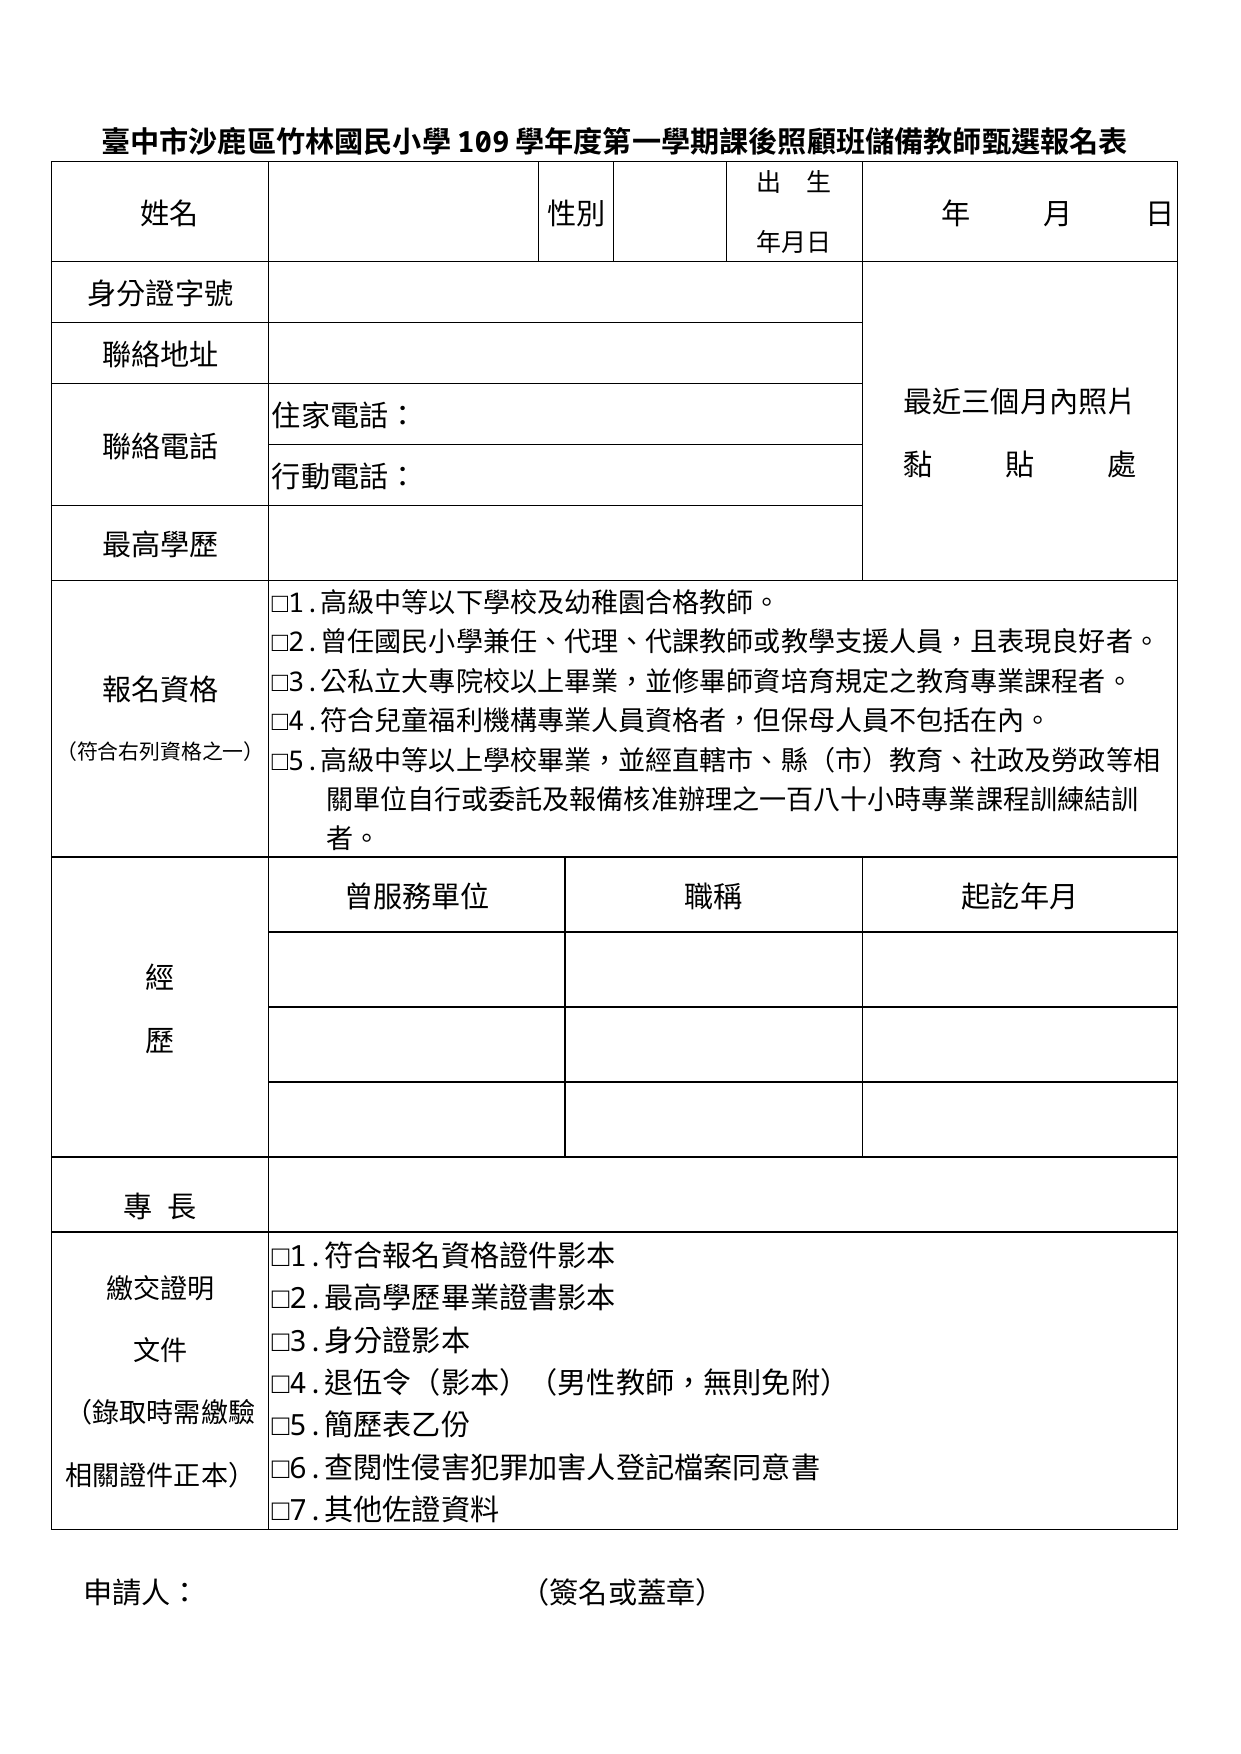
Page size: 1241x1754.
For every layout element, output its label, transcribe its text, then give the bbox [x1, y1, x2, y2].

table_cell [269, 506, 862, 580]
table_cell [269, 323, 862, 383]
table_cell 經 歷 [52, 858, 268, 1156]
table_cell 起訖年月 [863, 858, 1177, 931]
text 申請人： （簽名或蓋章） [83, 1570, 1146, 1612]
table_cell □1.符合報名資格證件影本 □2.最高學歷畢業證書影本 □3.身分證影本 □4.退伍令（影本）（男性教師，無則免附） □5.簡歷表乙份 □6.查閱性侵害犯罪加害人登記檔案同意書 □7.其他佐證資料 [269, 1233, 1177, 1529]
table_cell □1.高級中等以下學校及幼稚園合格教師。 □2.曾任國民小學兼任、代理、代課教師或教學支援人員，且表現良好者。 □3.公私立大專院校以上畢業，並修畢師資培育規定之教育專業課程者。 □4.符合兒童福利機構專業人員資格者，但保母人員不包括在內。 □5.高級中等以上學校畢業，並經直轄市、縣（市）教育、社政及勞政等相關單位自行或委託及報備核准辦理之一百八十小時專業課程訓練結訓者。 [269, 581, 1177, 856]
table_header 出 生 年月日 [727, 162, 862, 261]
table_cell [566, 1008, 862, 1081]
table_header 性別 [539, 162, 613, 261]
table_cell 曾服務單位 [269, 858, 564, 931]
table_cell [863, 1008, 1177, 1081]
table_cell 職稱 [566, 858, 862, 931]
table_cell 住家電話： [269, 384, 862, 444]
table_cell 報名資格 （符合右列資格之一） [52, 581, 268, 856]
table_cell [269, 262, 862, 322]
table_cell [269, 1083, 564, 1156]
table_cell 專 長 [52, 1158, 268, 1231]
table_header [269, 162, 538, 261]
table_cell 聯絡地址 [52, 323, 268, 383]
table_cell 行動電話： [269, 445, 862, 505]
table_header [614, 162, 726, 261]
table_cell [566, 933, 862, 1006]
table_header 年 月 日 [863, 162, 1177, 261]
table_cell [863, 933, 1177, 1006]
table_cell [269, 1008, 564, 1081]
table_cell 繳交證明 文件 （錄取時需繳驗相關證件正本） [52, 1233, 268, 1529]
table_cell [269, 1158, 1177, 1231]
table_cell 最高學歷 [52, 506, 268, 580]
table_cell 最近三個月內照片 黏 貼 處 [863, 262, 1177, 580]
table_cell [863, 1083, 1177, 1156]
text 臺中市沙鹿區竹林國民小學109學年度第一學期課後照顧班儲備教師甄選報名表 [83, 99, 1146, 161]
table_header 姓名 [52, 162, 268, 261]
table_cell 身分證字號 [52, 262, 268, 322]
table_cell [566, 1083, 862, 1156]
table_cell [269, 933, 564, 1006]
table_cell 聯絡電話 [52, 384, 268, 505]
